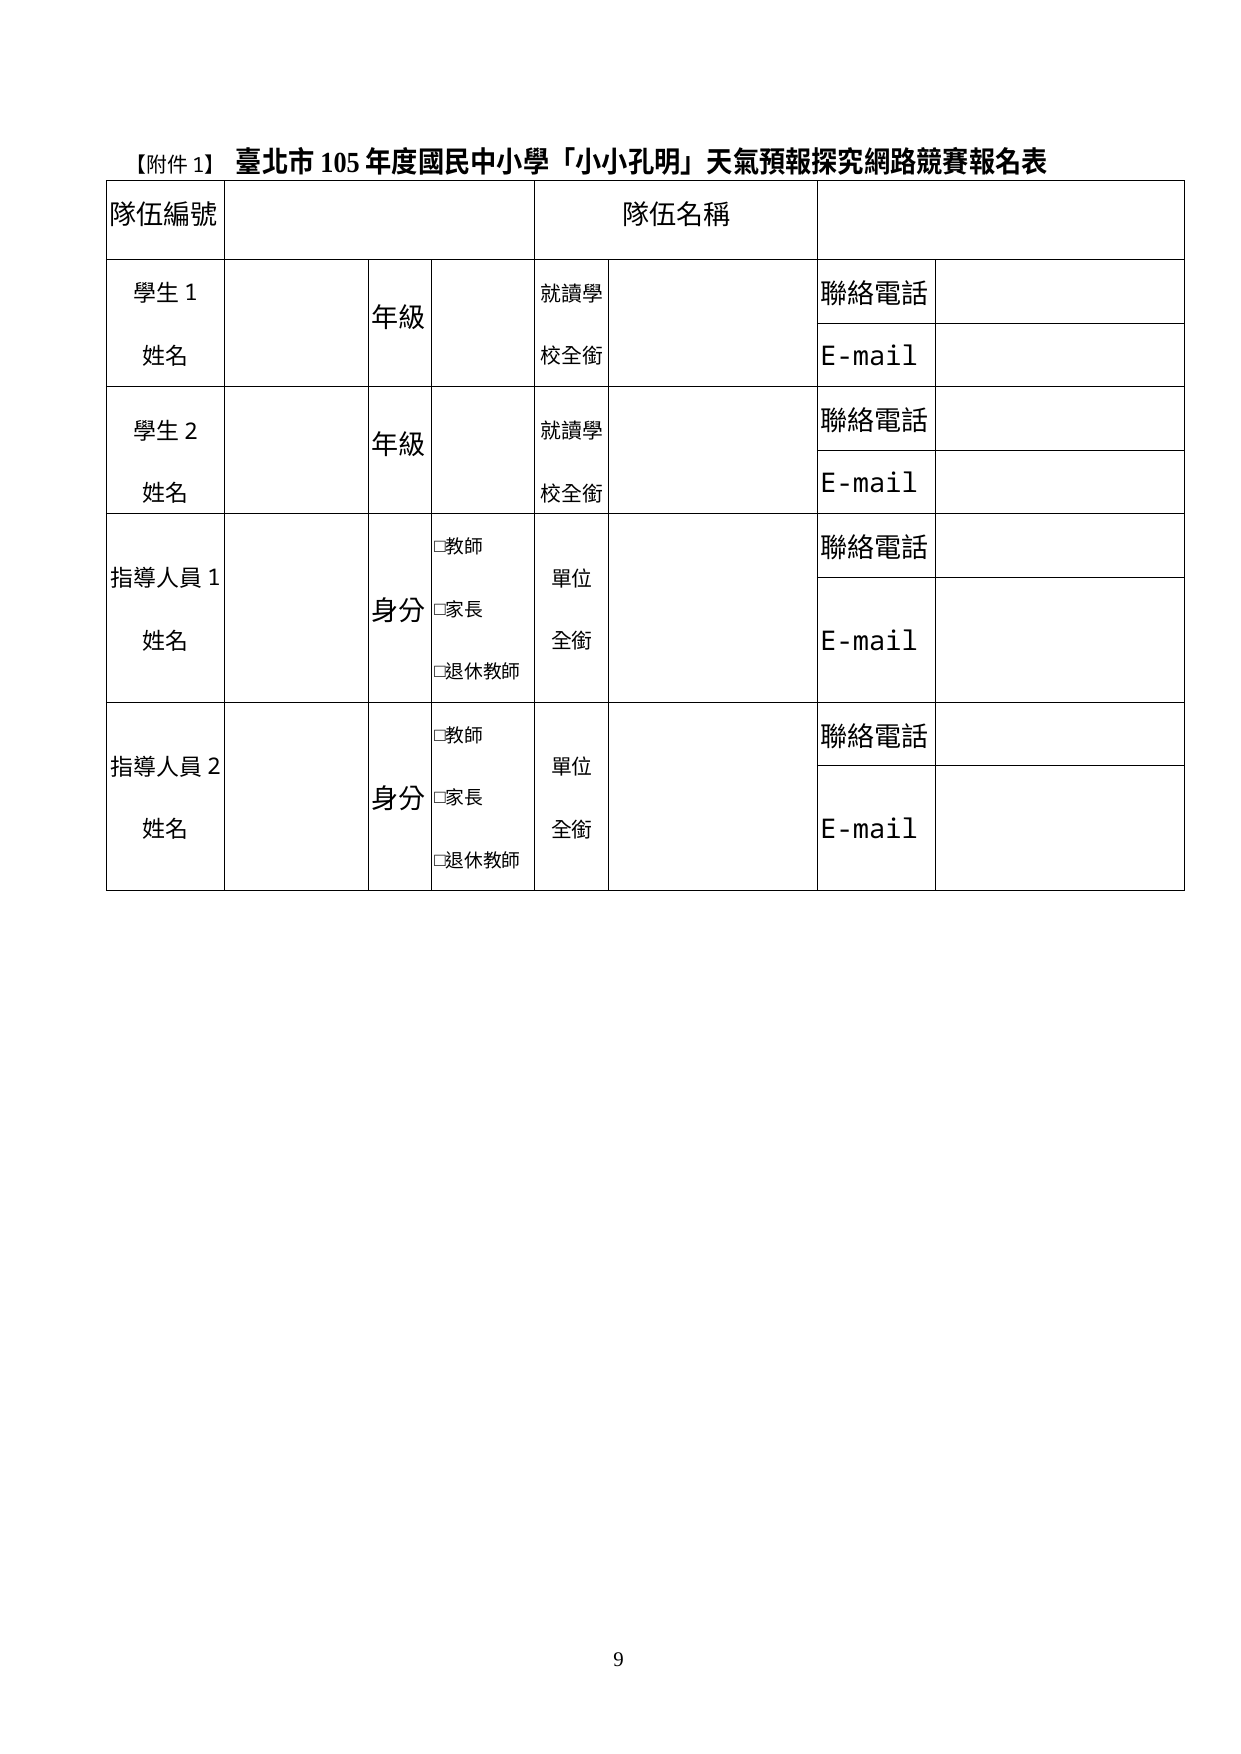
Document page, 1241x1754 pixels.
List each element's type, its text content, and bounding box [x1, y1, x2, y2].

table_cell [225, 387, 368, 513]
table_cell E-mail [818, 766, 935, 890]
table_cell [432, 260, 534, 386]
table_cell [936, 578, 1184, 702]
table_cell 就讀學校全銜 [535, 387, 608, 513]
table_cell □教師 □家長 □退休教師 [432, 703, 534, 890]
text 【附件1】 臺北市105年度國民中小學「小小孔明」天氣預報探究網路競賽報名表 [106, 118, 1166, 180]
table_cell [936, 766, 1184, 890]
table_cell [225, 703, 368, 890]
table_cell 年級 [369, 387, 431, 513]
table_cell [936, 703, 1184, 765]
table_cell [609, 260, 817, 386]
table_cell 單位 全銜 [535, 514, 608, 702]
table_cell 聯絡電話 [818, 703, 935, 765]
table_cell 聯絡電話 [818, 387, 935, 450]
table_cell [432, 387, 534, 513]
table_cell 指導人員1 姓名 [107, 514, 224, 702]
table_cell [609, 387, 817, 513]
table_cell [609, 514, 817, 702]
table_header 隊伍編號 [107, 181, 224, 259]
table_cell 身分 [369, 703, 431, 890]
table_cell 指導人員2 姓名 [107, 703, 224, 890]
table_cell 就讀學校全銜 [535, 260, 608, 386]
table_cell [225, 260, 368, 386]
table_header [818, 181, 1184, 259]
table_cell [936, 260, 1184, 323]
table_header 隊伍名稱 [535, 181, 817, 259]
table_cell [225, 514, 368, 702]
table_cell 身分 [369, 514, 431, 702]
table_cell [936, 324, 1184, 386]
table_cell E-mail [818, 451, 935, 513]
table_cell [936, 387, 1184, 450]
table_cell 學生2 姓名 [107, 387, 224, 513]
table_cell [609, 703, 817, 890]
table_header [225, 181, 534, 259]
table_cell E-mail [818, 324, 935, 386]
table_cell □教師 □家長 □退休教師 [432, 514, 534, 702]
table_cell 學生1 姓名 [107, 260, 224, 386]
table_cell [936, 451, 1184, 513]
table_cell E-mail [818, 578, 935, 702]
table_cell [936, 514, 1184, 577]
table_cell 單位 全銜 [535, 703, 608, 890]
table_cell 聯絡電話 [818, 514, 935, 577]
table_cell 聯絡電話 [818, 260, 935, 323]
table_cell 年級 [369, 260, 431, 386]
